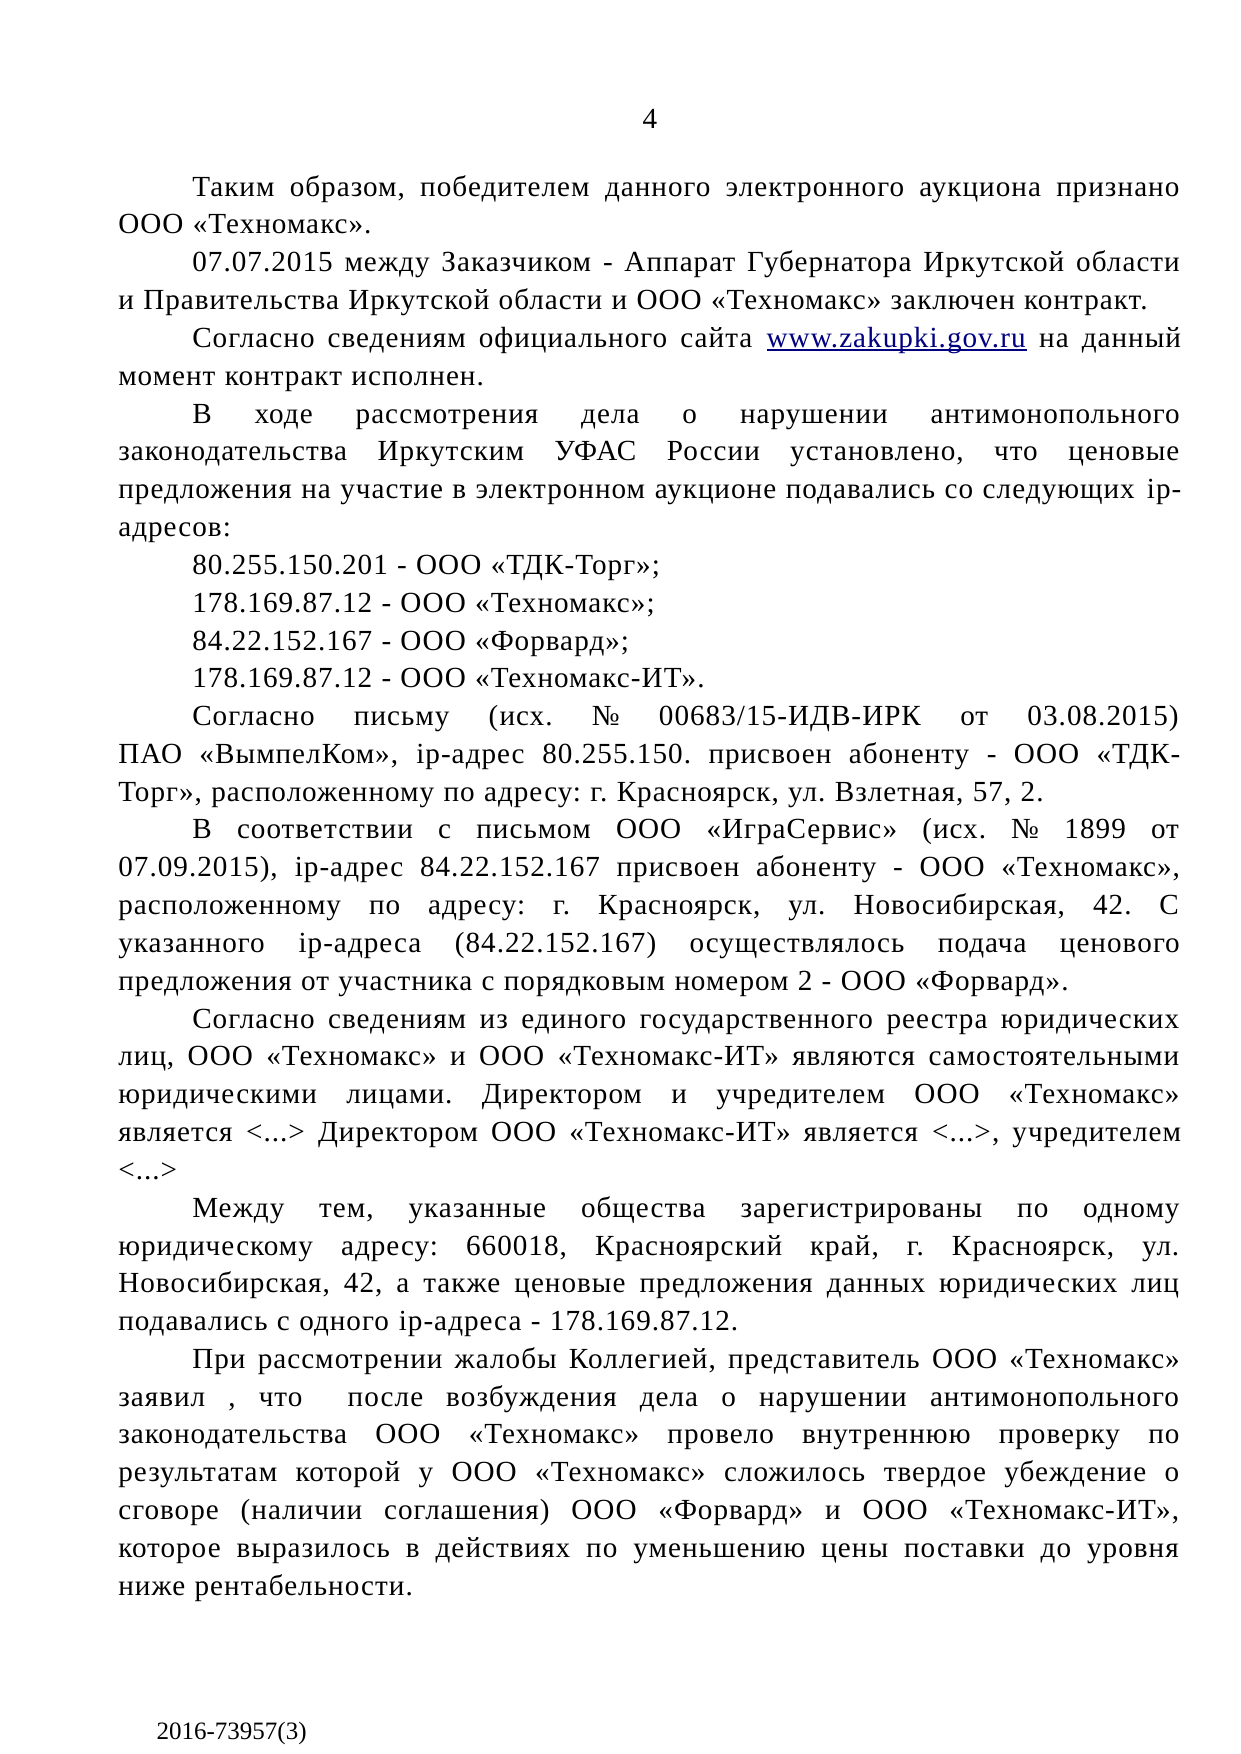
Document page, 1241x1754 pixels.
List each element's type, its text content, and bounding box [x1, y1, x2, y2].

text Согласно письму (исх. № 00683/15-ИДВ-ИРК от 03.08.2015) ПАО «ВымпелКом», ip-адрес 80.255.150. присвоен абоненту - ООО «ТДК-Торг», расположенному по адресу: г. Красноярск, ул. Взлетная, 57, 2. [118, 694, 1181, 807]
text 07.07.2015 между Заказчиком - Аппарат Губернатора Иркутской области и Правительства Иркутской области и ООО «Техномакс» заключен контракт. [118, 240, 1181, 316]
text Согласно сведениям официального сайта www.zakupki.gov.ru на данный момент контракт исполнен. [118, 316, 1181, 391]
text 178.169.87.12 - ООО «Техномакс»; [118, 581, 1181, 618]
text 84.22.152.167 - ООО «Форвард»; [118, 618, 1181, 656]
text Между тем, указанные общества зарегистрированы по одному юридическому адресу: 660018, Красноярский край, г. Красноярск, ул. Новосибирская, 42, а также ценовые предложения данных юридических лиц подавались с одного ip-адреса - 178.169.87.12. [118, 1186, 1181, 1337]
text При рассмотрении жалобы Коллегией, представитель ООО «Техномакс» заявил , что после возбуждения дела о нарушении антимонопольного законодательства ООО «Техномакс» провело внутреннюю проверку по результатам которой у ООО «Техномакс» сложилось твердое убеждение о сговоре (наличии соглашения) ООО «Форвард» и ООО «Техномакс-ИТ», которое выразилось в действиях по уменьшению цены поставки до уровня ниже рентабельности. [118, 1337, 1181, 1601]
text В соответствии с письмом ООО «ИграСервис» (исх. № 1899 от 07.09.2015), ip-адрес 84.22.152.167 присвоен абоненту - ООО «Техномакс», расположенному по адресу: г. Красноярск, ул. Новосибирская, 42. С указанного ip-адреса (84.22.152.167) осуществлялось подача ценового предложения от участника с порядковым номером 2 - ООО «Форвард». [118, 807, 1181, 996]
text Согласно сведениям из единого государственного реестра юридических лиц, ООО «Техномакс» и ООО «Техномакс-ИТ» являются самостоятельными юридическими лицами. Директором и учредителем ООО «Техномакс» является <...> Директором ООО «Техномакс-ИТ» является <...>, учредителем <...> [118, 996, 1181, 1186]
text Таким образом, победителем данного электронного аукциона признано ООО «Техномакс». [118, 164, 1181, 240]
text В ходе рассмотрения дела о нарушении антимонопольного законодательства Иркутским УФАС России установлено, что ценовые предложения на участие в электронном аукционе подавались со следующих ip-адресов: [118, 391, 1181, 543]
text 80.255.150.201 - ООО «ТДК-Торг»; [118, 543, 1181, 581]
text 178.169.87.12 - ООО «Техномакс-ИТ». [118, 656, 1181, 694]
